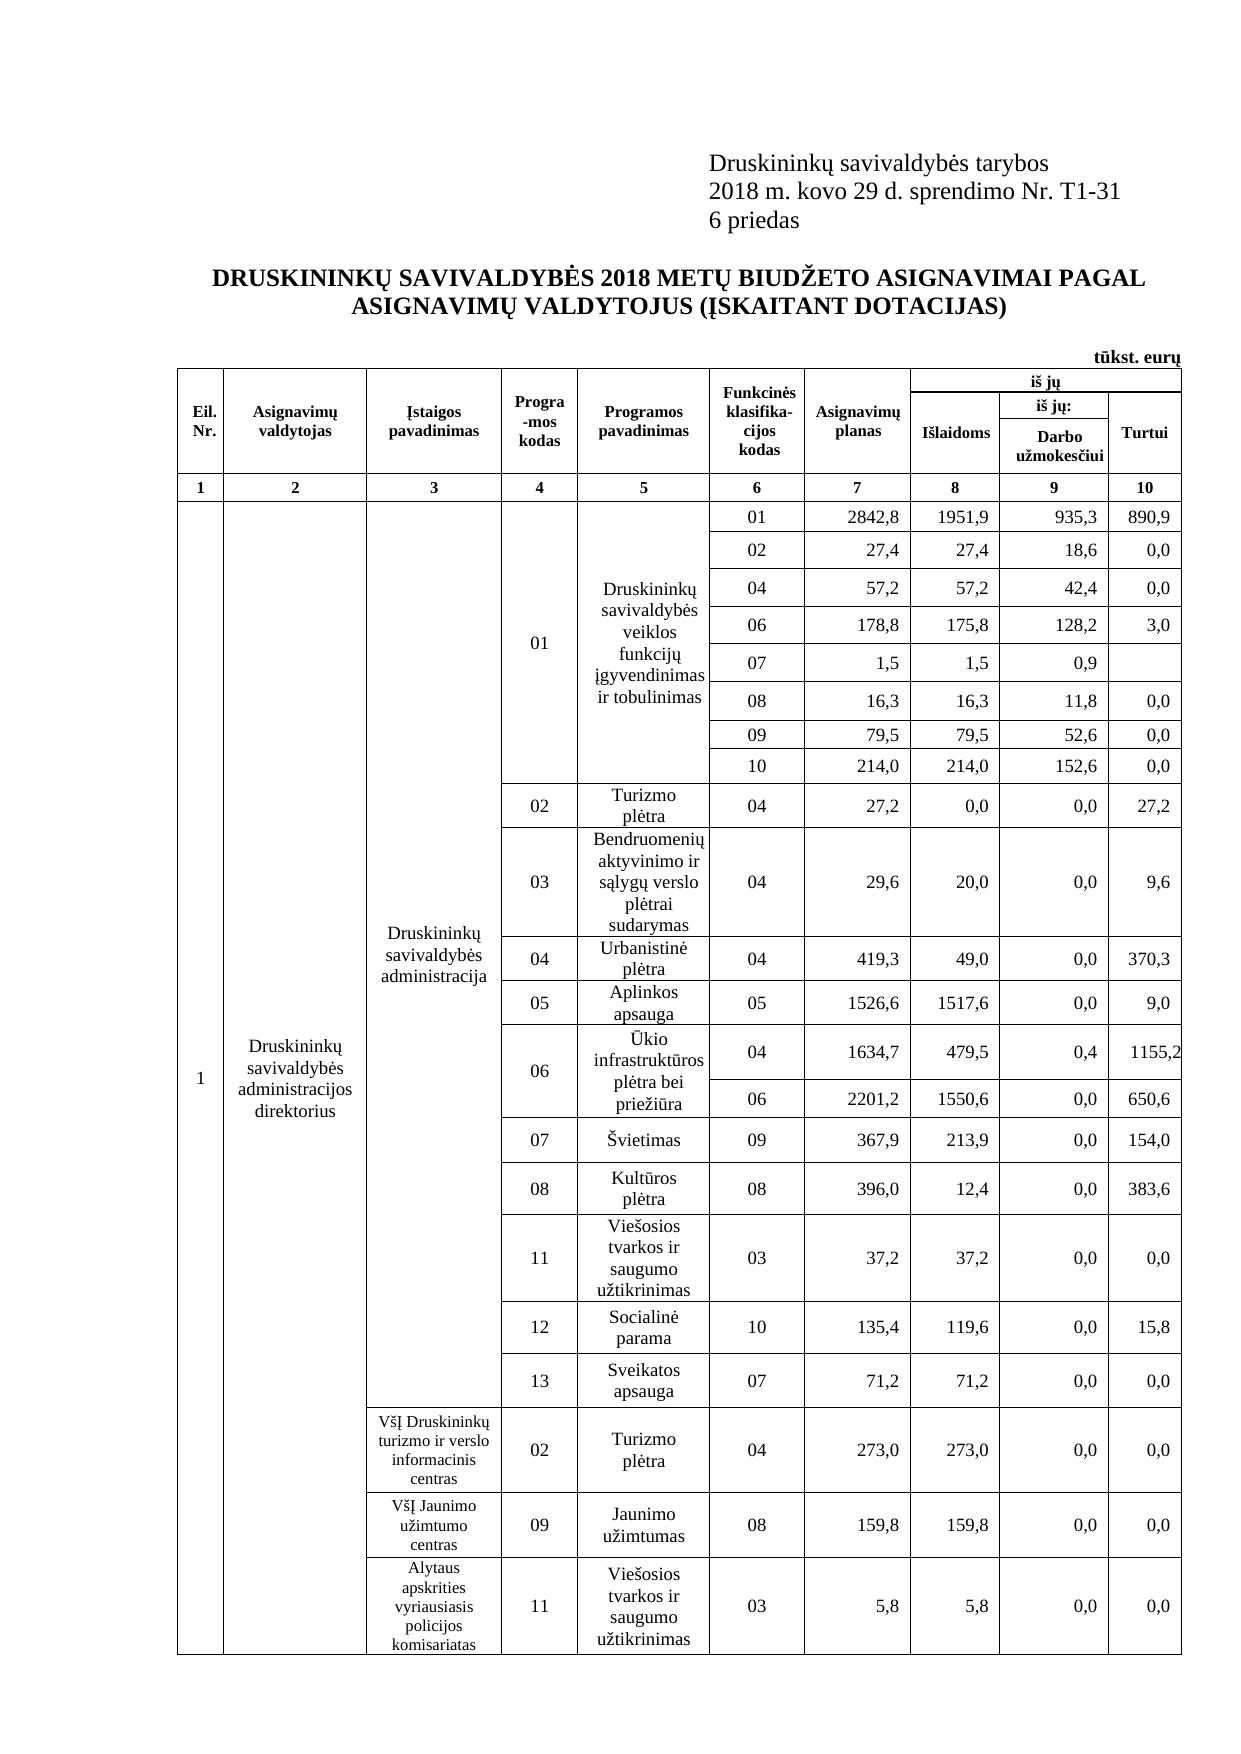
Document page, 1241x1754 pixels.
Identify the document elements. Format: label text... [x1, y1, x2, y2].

table_cell 2842,8 [805, 502, 910, 531]
table_cell 213,9 [911, 1118, 999, 1162]
table_cell 05 [502, 981, 577, 1024]
table_header Progra-mos kodas [502, 369, 577, 473]
table_cell 0,0 [1000, 828, 1108, 936]
table_cell 367,9 [805, 1118, 910, 1162]
table_cell 57,2 [805, 569, 910, 606]
table_cell 1517,6 [911, 981, 999, 1024]
table_cell 8 [911, 474, 999, 501]
table_cell 79,5 [911, 721, 999, 748]
table_cell iš jų: [1000, 393, 1108, 418]
table_cell 890,9 [1109, 502, 1181, 531]
table_cell 1 [178, 502, 223, 1654]
table_cell 9,6 [1109, 828, 1181, 936]
table_cell 154,0 [1109, 1118, 1181, 1162]
table_cell Darbo užmokesčiui [1000, 419, 1108, 473]
table_cell 0,0 [1109, 721, 1181, 748]
table_cell 178,8 [805, 607, 910, 643]
table_cell 935,3 [1000, 502, 1108, 531]
table_cell 0,0 [1000, 784, 1108, 827]
table_cell Druskininkų savivaldybės administracija [367, 502, 501, 1407]
table_cell Viešosios tvarkos ir saugumo užtikrinimas [578, 1215, 709, 1301]
table_cell VšĮ Jaunimo užimtumo centras [367, 1493, 501, 1557]
table_cell 1526,6 [805, 981, 910, 1024]
table_cell Išlaidoms [911, 393, 999, 473]
text tūkst. eurų [177, 346, 1181, 368]
table_header Asignavimų planas [805, 369, 910, 473]
table_cell 0,4 [1000, 1025, 1108, 1079]
table_cell 0,0 [1000, 1118, 1108, 1162]
table_cell 57,2 [911, 569, 999, 606]
table_cell 0,0 [1109, 1215, 1181, 1301]
table_cell 27,2 [1109, 784, 1181, 827]
table_cell 214,0 [911, 749, 999, 783]
table_cell 15,8 [1109, 1302, 1181, 1352]
table_cell 7 [805, 474, 910, 501]
table_cell 0,0 [1109, 1354, 1181, 1407]
table_cell 12 [502, 1302, 577, 1352]
table_cell 0,0 [1109, 1558, 1181, 1654]
table_cell 04 [710, 937, 804, 980]
table_cell Švietimas [578, 1118, 709, 1162]
table_cell 0,0 [1000, 1493, 1108, 1557]
table_cell 09 [710, 1118, 804, 1162]
table_cell 08 [710, 1493, 804, 1557]
table_cell 27,2 [805, 784, 910, 827]
table_cell 128,2 [1000, 607, 1108, 643]
table_cell 09 [502, 1493, 577, 1557]
table_cell 479,5 [911, 1025, 999, 1079]
table_cell 135,4 [805, 1302, 910, 1352]
table_cell 214,0 [805, 749, 910, 783]
table_cell 159,8 [911, 1493, 999, 1557]
table_cell 07 [502, 1118, 577, 1162]
table_cell 07 [710, 644, 804, 681]
table_cell 20,0 [911, 828, 999, 936]
table_cell 1 [178, 474, 223, 501]
table_cell Viešosios tvarkos ir saugumo užtikrinimas [578, 1558, 709, 1654]
table_cell 2201,2 [805, 1080, 910, 1117]
table_cell Druskininkų savivaldybės administracijos direktorius [224, 502, 366, 1654]
table_cell 29,6 [805, 828, 910, 936]
table_cell 09 [710, 721, 804, 748]
table_cell 4 [502, 474, 577, 501]
table_cell 04 [710, 828, 804, 936]
table_cell 16,3 [805, 682, 910, 719]
table_cell 10 [710, 1302, 804, 1352]
text 6 priedas [177, 205, 1181, 234]
table_cell 08 [502, 1163, 577, 1214]
table_cell 04 [710, 1408, 804, 1492]
table_cell Aplinkos apsauga [578, 981, 709, 1024]
table_header Įstaigos pavadinimas [367, 369, 501, 473]
table_cell VšĮ Druskininkų turizmo ir verslo informacinis centras [367, 1408, 501, 1492]
table_cell 0,0 [1109, 569, 1181, 606]
table_cell 02 [502, 784, 577, 827]
table_cell Bendruomenių aktyvinimo ir sąlygų verslo plėtrai sudarymas [578, 828, 709, 936]
table_cell 03 [710, 1558, 804, 1654]
table_cell 0,0 [1000, 1302, 1108, 1352]
table_cell 159,8 [805, 1493, 910, 1557]
table_cell 08 [710, 1163, 804, 1214]
table_cell 0,0 [1000, 1558, 1108, 1654]
table_cell 0,0 [911, 784, 999, 827]
table_cell 71,2 [911, 1354, 999, 1407]
table_cell 1634,7 [805, 1025, 910, 1079]
table_header iš jų [911, 369, 1181, 391]
table_cell 79,5 [805, 721, 910, 748]
table_cell 08 [710, 682, 804, 719]
table_cell 11 [502, 1558, 577, 1654]
table_header Programos pavadinimas [578, 369, 709, 473]
table_cell 04 [710, 784, 804, 827]
table_cell 42,4 [1000, 569, 1108, 606]
table_cell 01 [502, 502, 577, 783]
table_cell 273,0 [911, 1408, 999, 1492]
table_cell 0,0 [1000, 1354, 1108, 1407]
table_cell 5,8 [911, 1558, 999, 1654]
table_cell Druskininkų savivaldybės veiklos funkcijų įgyvendinimas ir tobulinimas [578, 502, 709, 783]
table_cell 02 [502, 1408, 577, 1492]
table_cell 52,6 [1000, 721, 1108, 748]
text Druskininkų savivaldybės tarybos [177, 148, 1181, 176]
table_cell 16,3 [911, 682, 999, 719]
table_cell 37,2 [805, 1215, 910, 1301]
table_cell 5,8 [805, 1558, 910, 1654]
table_cell Socialinė parama [578, 1302, 709, 1352]
table_cell 11 [502, 1215, 577, 1301]
table_cell Alytaus apskrities vyriausiasis policijos komisariatas [367, 1558, 501, 1654]
table_cell 1550,6 [911, 1080, 999, 1117]
table_cell 9,0 [1109, 981, 1181, 1024]
table_cell 27,4 [805, 532, 910, 568]
table_cell 06 [710, 607, 804, 643]
table_cell 0,0 [1109, 1408, 1181, 1492]
table_cell 3,0 [1109, 607, 1181, 643]
text DRUSKININKŲ SAVIVALDYBĖS 2018 METŲ BIUDŽETO ASIGNAVIMAI PAGAL ASIGNAVIMŲ VALDYTOJUS (ĮSKAITANT DOTACIJAS) [177, 263, 1181, 320]
table_cell 01 [710, 502, 804, 531]
table_cell 71,2 [805, 1354, 910, 1407]
table_header Eil. Nr. [178, 369, 223, 473]
table_cell 04 [710, 1025, 804, 1079]
table_cell 1155,2 [1109, 1025, 1181, 1079]
table_cell 07 [710, 1354, 804, 1407]
table_cell 0,0 [1000, 1408, 1108, 1492]
table_cell Sveikatos apsauga [578, 1354, 709, 1407]
table_cell 18,6 [1000, 532, 1108, 568]
table_cell 04 [710, 569, 804, 606]
table_cell 175,8 [911, 607, 999, 643]
table_cell [1109, 644, 1181, 681]
text 2018 m. kovo 29 d. sprendimo Nr. T1-31 [177, 176, 1181, 205]
table_cell 419,3 [805, 937, 910, 980]
table_cell 383,6 [1109, 1163, 1181, 1214]
table_cell 6 [710, 474, 804, 501]
table_cell Turizmo plėtra [578, 784, 709, 827]
table_cell 1,5 [805, 644, 910, 681]
table_cell Ūkio infrastruktūros plėtra bei priežiūra [578, 1025, 709, 1117]
table_cell Kultūros plėtra [578, 1163, 709, 1214]
table_cell 0,0 [1109, 532, 1181, 568]
table_cell 650,6 [1109, 1080, 1181, 1117]
table_cell 273,0 [805, 1408, 910, 1492]
table_cell 152,6 [1000, 749, 1108, 783]
table_header Asignavimų valdytojas [224, 369, 366, 473]
table_cell 02 [710, 532, 804, 568]
table_cell 11,8 [1000, 682, 1108, 719]
table_cell 0,9 [1000, 644, 1108, 681]
table_cell 06 [710, 1080, 804, 1117]
table_cell 5 [578, 474, 709, 501]
table_cell Turtui [1109, 393, 1181, 473]
table_cell 3 [367, 474, 501, 501]
table_cell 27,4 [911, 532, 999, 568]
table_cell 0,0 [1000, 981, 1108, 1024]
table_cell Jaunimo užimtumas [578, 1493, 709, 1557]
table_cell 119,6 [911, 1302, 999, 1352]
table_cell 05 [710, 981, 804, 1024]
table_cell 0,0 [1109, 1493, 1181, 1557]
table_cell 396,0 [805, 1163, 910, 1214]
table_cell 49,0 [911, 937, 999, 980]
table_cell 0,0 [1000, 1215, 1108, 1301]
table_cell 04 [502, 937, 577, 980]
table_cell 03 [710, 1215, 804, 1301]
table_cell 10 [1109, 474, 1181, 501]
table_cell 9 [1000, 474, 1108, 501]
table_cell 12,4 [911, 1163, 999, 1214]
table_cell 0,0 [1000, 937, 1108, 980]
table_cell 0,0 [1109, 749, 1181, 783]
table_header Funkcinės klasifika-cijos kodas [710, 369, 804, 473]
table_cell 1,5 [911, 644, 999, 681]
table_cell 370,3 [1109, 937, 1181, 980]
table_cell 13 [502, 1354, 577, 1407]
table_cell 0,0 [1000, 1080, 1108, 1117]
table_cell 2 [224, 474, 366, 501]
table_cell 1951,9 [911, 502, 999, 531]
table_cell Urbanistinė plėtra [578, 937, 709, 980]
table_cell 03 [502, 828, 577, 936]
table_cell Turizmo plėtra [578, 1408, 709, 1492]
table_cell 0,0 [1000, 1163, 1108, 1214]
table_cell 06 [502, 1025, 577, 1117]
table_cell 10 [710, 749, 804, 783]
table_cell 0,0 [1109, 682, 1181, 719]
table_cell 37,2 [911, 1215, 999, 1301]
